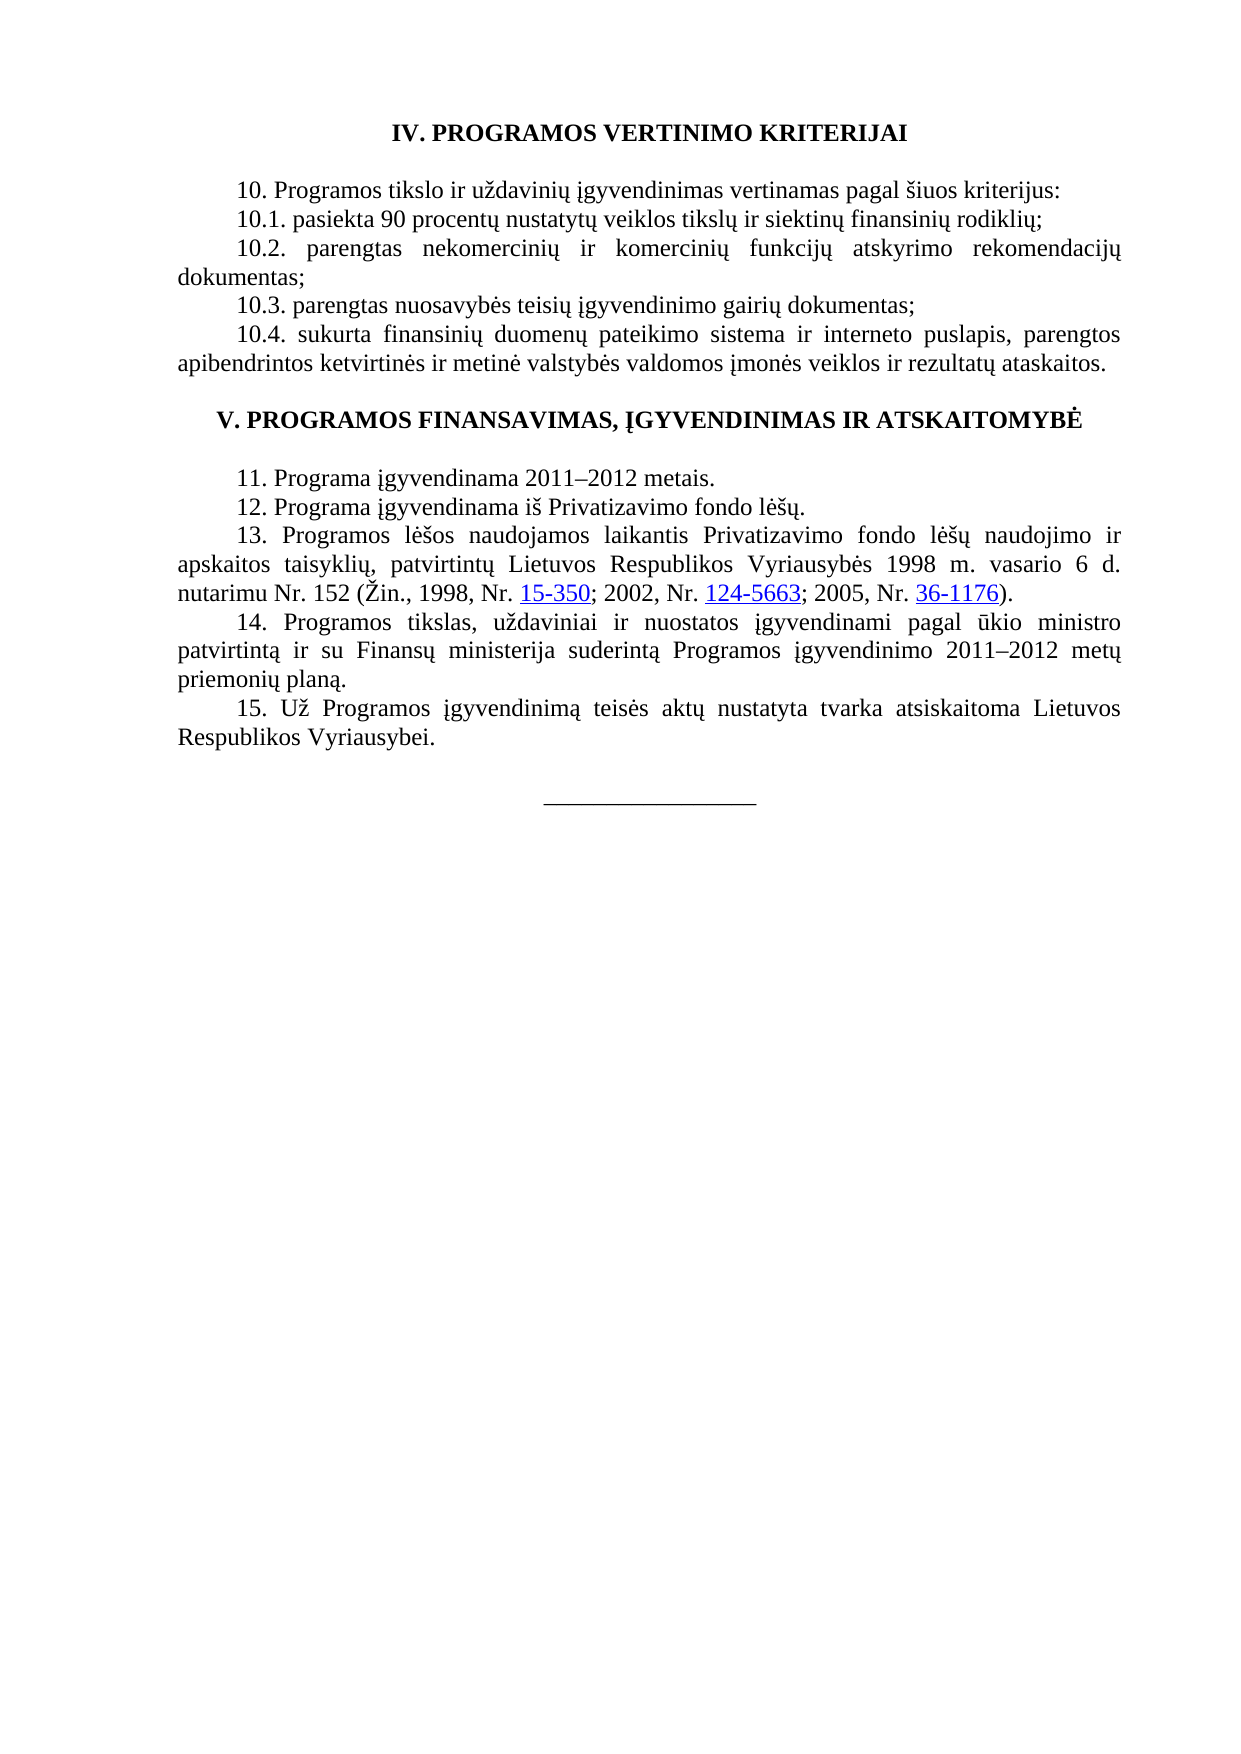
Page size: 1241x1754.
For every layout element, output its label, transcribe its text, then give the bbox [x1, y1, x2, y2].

text 15. Už Programos įgyvendinimą teisės aktų nustatyta tvarka atsiskaitoma Lietuvos Respublikos Vyriausybei. [177, 693, 1122, 751]
text 10.2. parengtas nekomercinių ir komercinių funkcijų atskyrimo rekomendacijų dokumentas; [177, 233, 1122, 291]
text 12. Programa įgyvendinama iš Privatizavimo fondo lėšų. [177, 492, 1122, 521]
text 10.3. parengtas nuosavybės teisių įgyvendinimo gairių dokumentas; [177, 291, 1122, 319]
text 13. Programos lėšos naudojamos laikantis Privatizavimo fondo lėšų naudojimo ir apskaitos taisyklių, patvirtintų Lietuvos Respublikos Vyriausybės 1998 m. vasario 6 d. nutarimu Nr. 152 (Žin., 1998, Nr. 15-350; 2002, Nr. 124-5663; 2005, Nr. 36-1176). [177, 521, 1122, 607]
text 10.1. pasiekta 90 procentų nustatytų veiklos tikslų ir siektinų finansinių rodiklių; [177, 204, 1122, 233]
text 14. Programos tikslas, uždaviniai ir nuostatos įgyvendinami pagal ūkio ministro patvirtintą ir su Finansų ministerija suderintą Programos įgyvendinimo 2011–2012 metų priemonių planą. [177, 607, 1122, 693]
text IV. PROGRAMOS VERTINIMO KRITERIJAI [177, 118, 1122, 147]
text 10. Programos tikslo ir uždavinių įgyvendinimas vertinamas pagal šiuos kriterijus: [177, 176, 1122, 204]
text _________________ [177, 779, 1122, 808]
text 11. Programa įgyvendinama 2011–2012 metais. [177, 463, 1122, 492]
text V. PROGRAMOS FINANSAVIMAS, ĮGYVENDINIMAS IR ATSKAITOMYBĖ [177, 406, 1122, 434]
text 10.4. sukurta finansinių duomenų pateikimo sistema ir interneto puslapis, parengtos apibendrintos ketvirtinės ir metinė valstybės valdomos įmonės veiklos ir rezultatų ataskaitos. [177, 319, 1122, 377]
